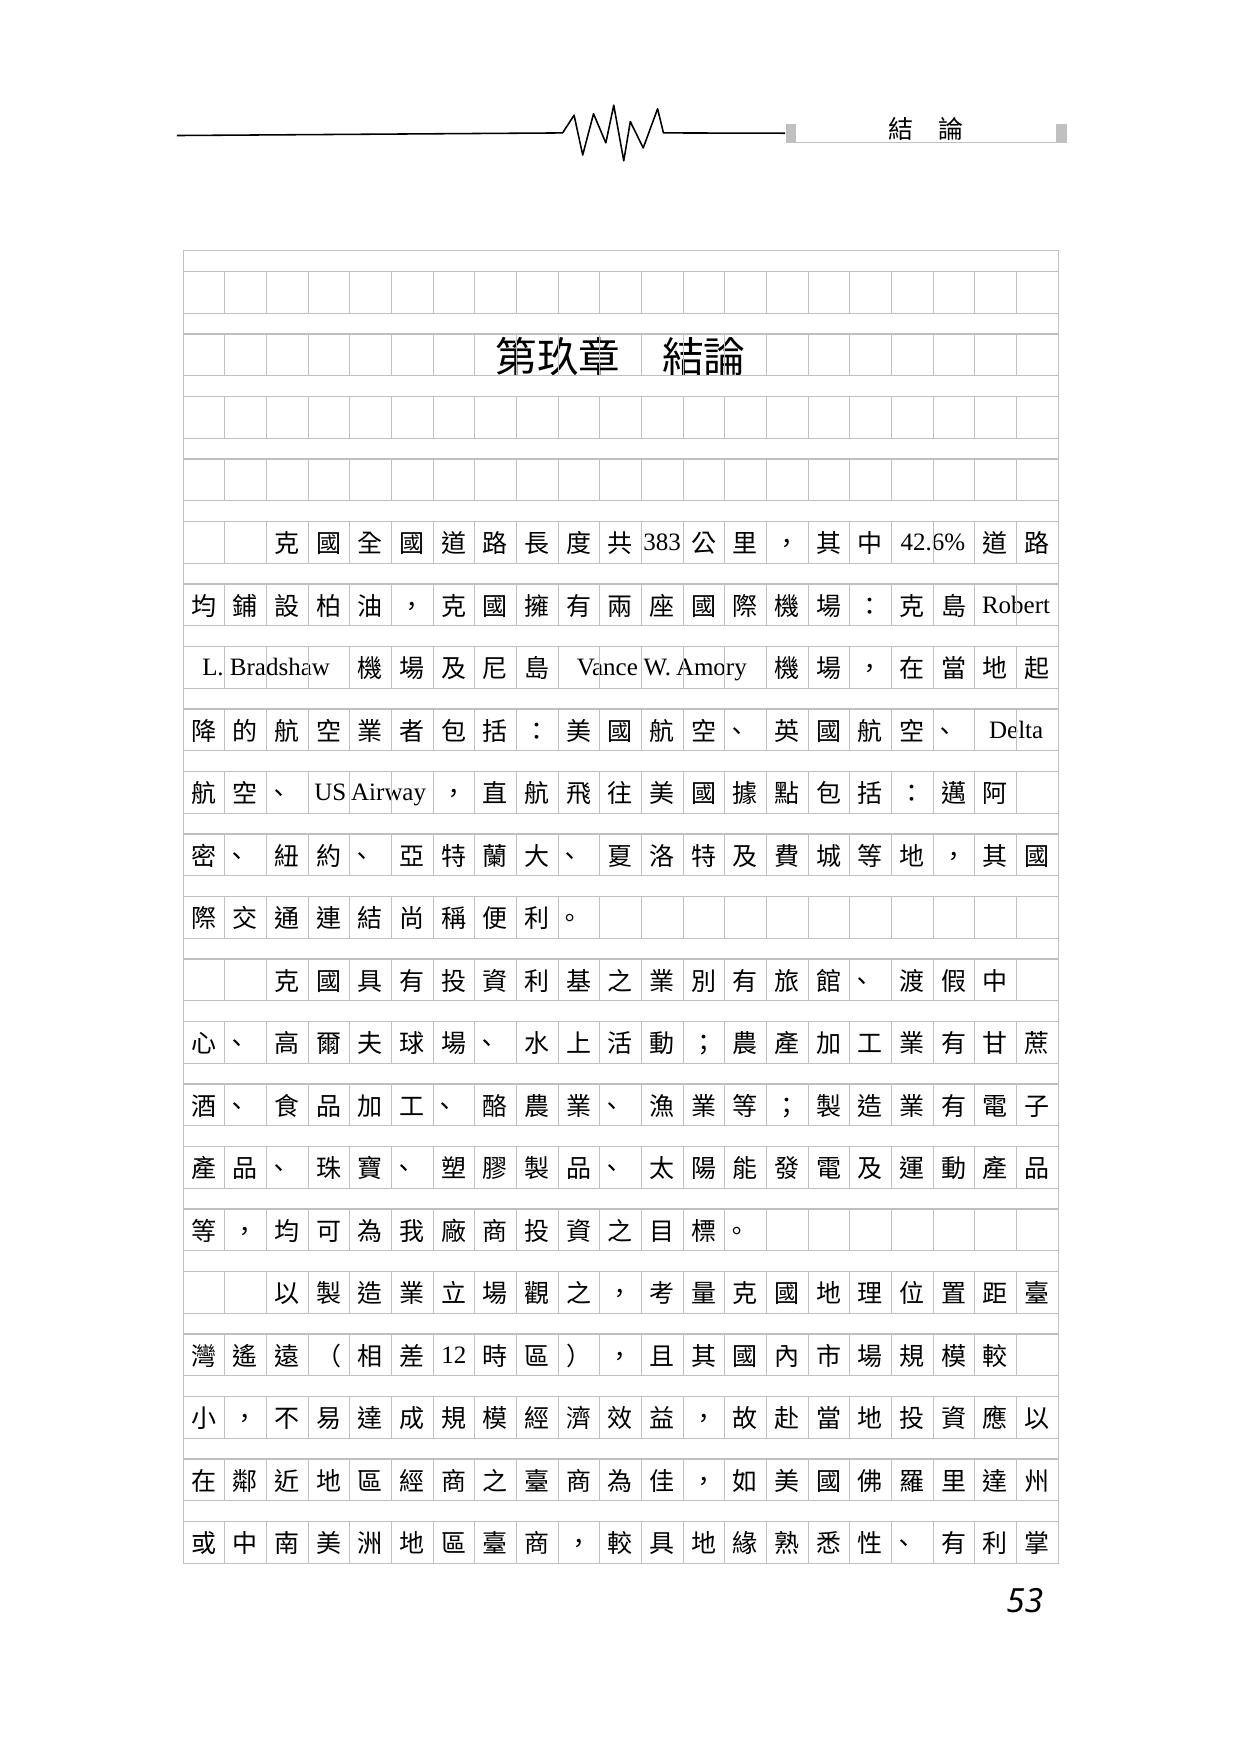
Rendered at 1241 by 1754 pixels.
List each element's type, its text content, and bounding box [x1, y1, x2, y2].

text 克國全國道路長度共383公里，其中42.6%道路均鋪設柏油，克國擁有兩座國際機場：克島Robert L. Bradshaw機場及尼島Vance W. Amory機場，在當地起降的航空業者包括：美國航空、英國航空、Delta航空、US Airway，直航飛往美國據點包括：邁阿密、紐約、亞特蘭大、夏洛特及費城等地，其國際交通連結尚稱便利。 [184, 814, 1058, 833]
text 第玖章 結論 [517, 335, 558, 375]
text 克國具有投資利基之業別有旅館、渡假中心、高爾夫球場、水上活動；農產加工業有甘蔗酒、食品加工、酪農業、漁業等；製造業有電子產品、珠寶、塑膠製品、太陽能發電及運動產品等，均可為我廠商投資之目標。 [184, 1001, 1058, 1021]
text 以製造業立場觀之，考量克國地理位置距臺灣遙遠（相差12時區），且其國內市場規模較小，不易達成規模經濟效益，故赴當地投資應以在鄰近地區經商之臺商為佳，如美國佛羅里達州或中南美洲地區臺商，較具地緣熟悉性、有利掌握市場方向及降低運輸成本等優點，且應利用克國作為「門戶（Gateway）」角色，放眼整個加勒比海地區為標的市場，方能有效降低投資或生產成本。克國所屬的「東加勒比海中央銀行（ECCB）」早自1960年代即發行與美元固定匯率（1：2.6882）的「東加幣（EC dollar）」達40餘年，另外克國參加的「東加勒比海國家組織（OECS）」也在2011年1月21日正式成立「經濟聯盟（Economic Union）」，增進九個成員國與屬地間其人流及物流暢通，彼此享有免關稅待遇，提升本地製造產品或外來進口產品在此地區市場的銷售潛力，化解此地區各島聯繫仍仰賴空運為主、海運為輔，難免抬高貨品運輸成本以及市場零星分散之問題。 [184, 1501, 1058, 1521]
text 第玖章 結論 [892, 335, 933, 375]
text 第玖章 結論 [392, 335, 433, 375]
text 第玖章 結論 [850, 335, 891, 375]
text 克國全國道路長度共383公里，其中42.6%道路均鋪設柏油，克國擁有兩座國際機場：克島Robert L. Bradshaw機場及尼島Vance W. Amory機場，在當地起降的航空業者包括：美國航空、英國航空、Delta航空、US Airway，直航飛往美國據點包括：邁阿密、紐約、亞特蘭大、夏洛特及費城等地，其國際交通連結尚稱便利。 [184, 501, 1058, 521]
text 克國全國道路長度共383公里，其中42.6%道路均鋪設柏油，克國擁有兩座國際機場：克島Robert L. Bradshaw機場及尼島Vance W. Amory機場，在當地起降的航空業者包括：美國航空、英國航空、Delta航空、US Airway，直航飛往美國據點包括：邁阿密、紐約、亞特蘭大、夏洛特及費城等地，其國際交通連結尚稱便利。 [184, 689, 1058, 708]
text 第玖章 結論 [559, 335, 599, 375]
text 克國具有投資利基之業別有旅館、渡假中心、高爾夫球場、水上活動；農產加工業有甘蔗酒、食品加工、酪農業、漁業等；製造業有電子產品、珠寶、塑膠製品、太陽能發電及運動產品等，均可為我廠商投資之目標。 [184, 1126, 1058, 1146]
text 克國全國道路長度共383公里，其中42.6%道路均鋪設柏油，克國擁有兩座國際機場：克島Robert L. Bradshaw機場及尼島Vance W. Amory機場，在當地起降的航空業者包括：美國航空、英國航空、Delta航空、US Airway，直航飛往美國據點包括：邁阿密、紐約、亞特蘭大、夏洛特及費城等地，其國際交通連結尚稱便利。 [184, 876, 1058, 896]
text 克國具有投資利基之業別有旅館、渡假中心、高爾夫球場、水上活動；農產加工業有甘蔗酒、食品加工、酪農業、漁業等；製造業有電子產品、珠寶、塑膠製品、太陽能發電及運動產品等，均可為我廠商投資之目標。 [184, 939, 1058, 958]
text 以製造業立場觀之，考量克國地理位置距臺灣遙遠（相差12時區），且其國內市場規模較小，不易達成規模經濟效益，故赴當地投資應以在鄰近地區經商之臺商為佳，如美國佛羅里達州或中南美洲地區臺商，較具地緣熟悉性、有利掌握市場方向及降低運輸成本等優點，且應利用克國作為「門戶（Gateway）」角色，放眼整個加勒比海地區為標的市場，方能有效降低投資或生產成本。克國所屬的「東加勒比海中央銀行（ECCB）」早自1960年代即發行與美元固定匯率（1：2.6882）的「東加幣（EC dollar）」達40餘年，另外克國參加的「東加勒比海國家組織（OECS）」也在2011年1月21日正式成立「經濟聯盟（Economic Union）」，增進九個成員國與屬地間其人流及物流暢通，彼此享有免關稅待遇，提升本地製造產品或外來進口產品在此地區市場的銷售潛力，化解此地區各島聯繫仍仰賴空運為主、海運為輔，難免抬高貨品運輸成本以及市場零星分散之問題。 [184, 1439, 1058, 1458]
text 第玖章 結論 [934, 335, 974, 375]
text 克國具有投資利基之業別有旅館、渡假中心、高爾夫球場、水上活動；農產加工業有甘蔗酒、食品加工、酪農業、漁業等；製造業有電子產品、珠寶、塑膠製品、太陽能發電及運動產品等，均可為我廠商投資之目標。 [184, 1064, 1058, 1083]
text 克國全國道路長度共383公里，其中42.6%道路均鋪設柏油，克國擁有兩座國際機場：克島Robert L. Bradshaw機場及尼島Vance W. Amory機場，在當地起降的航空業者包括：美國航空、英國航空、Delta航空、US Airway，直航飛往美國據點包括：邁阿密、紐約、亞特蘭大、夏洛特及費城等地，其國際交通連結尚稱便利。 [184, 626, 1058, 646]
text 第玖章 結論 [684, 335, 724, 375]
text 第玖章 結論 [350, 335, 391, 375]
text 克國具有投資利基之業別有旅館、渡假中心、高爾夫球場、水上活動；農產加工業有甘蔗酒、食品加工、酪農業、漁業等；製造業有電子產品、珠寶、塑膠製品、太陽能發電及運動產品等，均可為我廠商投資之目標。 [184, 1189, 1058, 1208]
text 克國全國道路長度共383公里，其中42.6%道路均鋪設柏油，克國擁有兩座國際機場：克島Robert L. Bradshaw機場及尼島Vance W. Amory機場，在當地起降的航空業者包括：美國航空、英國航空、Delta航空、US Airway，直航飛往美國據點包括：邁阿密、紐約、亞特蘭大、夏洛特及費城等地，其國際交通連結尚稱便利。 [184, 564, 1058, 583]
text 以製造業立場觀之，考量克國地理位置距臺灣遙遠（相差12時區），且其國內市場規模較小，不易達成規模經濟效益，故赴當地投資應以在鄰近地區經商之臺商為佳，如美國佛羅里達州或中南美洲地區臺商，較具地緣熟悉性、有利掌握市場方向及降低運輸成本等優點，且應利用克國作為「門戶（Gateway）」角色，放眼整個加勒比海地區為標的市場，方能有效降低投資或生產成本。克國所屬的「東加勒比海中央銀行（ECCB）」早自1960年代即發行與美元固定匯率（1：2.6882）的「東加幣（EC dollar）」達40餘年，另外克國參加的「東加勒比海國家組織（OECS）」也在2011年1月21日正式成立「經濟聯盟（Economic Union）」，增進九個成員國與屬地間其人流及物流暢通，彼此享有免關稅待遇，提升本地製造產品或外來進口產品在此地區市場的銷售潛力，化解此地區各島聯繫仍仰賴空運為主、海運為輔，難免抬高貨品運輸成本以及市場零星分散之問題。 [184, 1314, 1058, 1333]
text 第玖章 結論 [267, 335, 308, 375]
text 第玖章 結論 [767, 335, 808, 375]
text 以製造業立場觀之，考量克國地理位置距臺灣遙遠（相差12時區），且其國內市場規模較小，不易達成規模經濟效益，故赴當地投資應以在鄰近地區經商之臺商為佳，如美國佛羅里達州或中南美洲地區臺商，較具地緣熟悉性、有利掌握市場方向及降低運輸成本等優點，且應利用克國作為「門戶（Gateway）」角色，放眼整個加勒比海地區為標的市場，方能有效降低投資或生產成本。克國所屬的「東加勒比海中央銀行（ECCB）」早自1960年代即發行與美元固定匯率（1：2.6882）的「東加幣（EC dollar）」達40餘年，另外克國參加的「東加勒比海國家組織（OECS）」也在2011年1月21日正式成立「經濟聯盟（Economic Union）」，增進九個成員國與屬地間其人流及物流暢通，彼此享有免關稅待遇，提升本地製造產品或外來進口產品在此地區市場的銷售潛力，化解此地區各島聯繫仍仰賴空運為主、海運為輔，難免抬高貨品運輸成本以及市場零星分散之問題。 [184, 1251, 1058, 1271]
text 第玖章 結論 [809, 335, 849, 375]
text 第玖章 結論 [309, 335, 349, 375]
text 第玖章 結論 [1017, 335, 1058, 375]
text 第玖章 結論 [642, 335, 683, 375]
text 第玖章 結論 [475, 335, 516, 375]
text 第玖章 結論 [725, 335, 766, 375]
text 第玖章 結論 [184, 314, 1058, 333]
text 克國全國道路長度共383公里，其中42.6%道路均鋪設柏油，克國擁有兩座國際機場：克島Robert L. Bradshaw機場及尼島Vance W. Amory機場，在當地起降的航空業者包括：美國航空、英國航空、Delta航空、US Airway，直航飛往美國據點包括：邁阿密、紐約、亞特蘭大、夏洛特及費城等地，其國際交通連結尚稱便利。 [184, 751, 1058, 771]
text 第玖章 結論 [434, 335, 474, 375]
text 第玖章 結論 [225, 335, 266, 375]
text 第玖章 結論 [559, 346, 568, 365]
text 第玖章 結論 [975, 335, 1016, 375]
text 第玖章 結論 [600, 335, 641, 375]
text 以製造業立場觀之，考量克國地理位置距臺灣遙遠（相差12時區），且其國內市場規模較小，不易達成規模經濟效益，故赴當地投資應以在鄰近地區經商之臺商為佳，如美國佛羅里達州或中南美洲地區臺商，較具地緣熟悉性、有利掌握市場方向及降低運輸成本等優點，且應利用克國作為「門戶（Gateway）」角色，放眼整個加勒比海地區為標的市場，方能有效降低投資或生產成本。克國所屬的「東加勒比海中央銀行（ECCB）」早自1960年代即發行與美元固定匯率（1：2.6882）的「東加幣（EC dollar）」達40餘年，另外克國參加的「東加勒比海國家組織（OECS）」也在2011年1月21日正式成立「經濟聯盟（Economic Union）」，增進九個成員國與屬地間其人流及物流暢通，彼此享有免關稅待遇，提升本地製造產品或外來進口產品在此地區市場的銷售潛力，化解此地區各島聯繫仍仰賴空運為主、海運為輔，難免抬高貨品運輸成本以及市場零星分散之問題。 [184, 1376, 1058, 1396]
text 第玖章 結論 [559, 360, 574, 375]
text 第玖章 結論 [184, 335, 224, 375]
